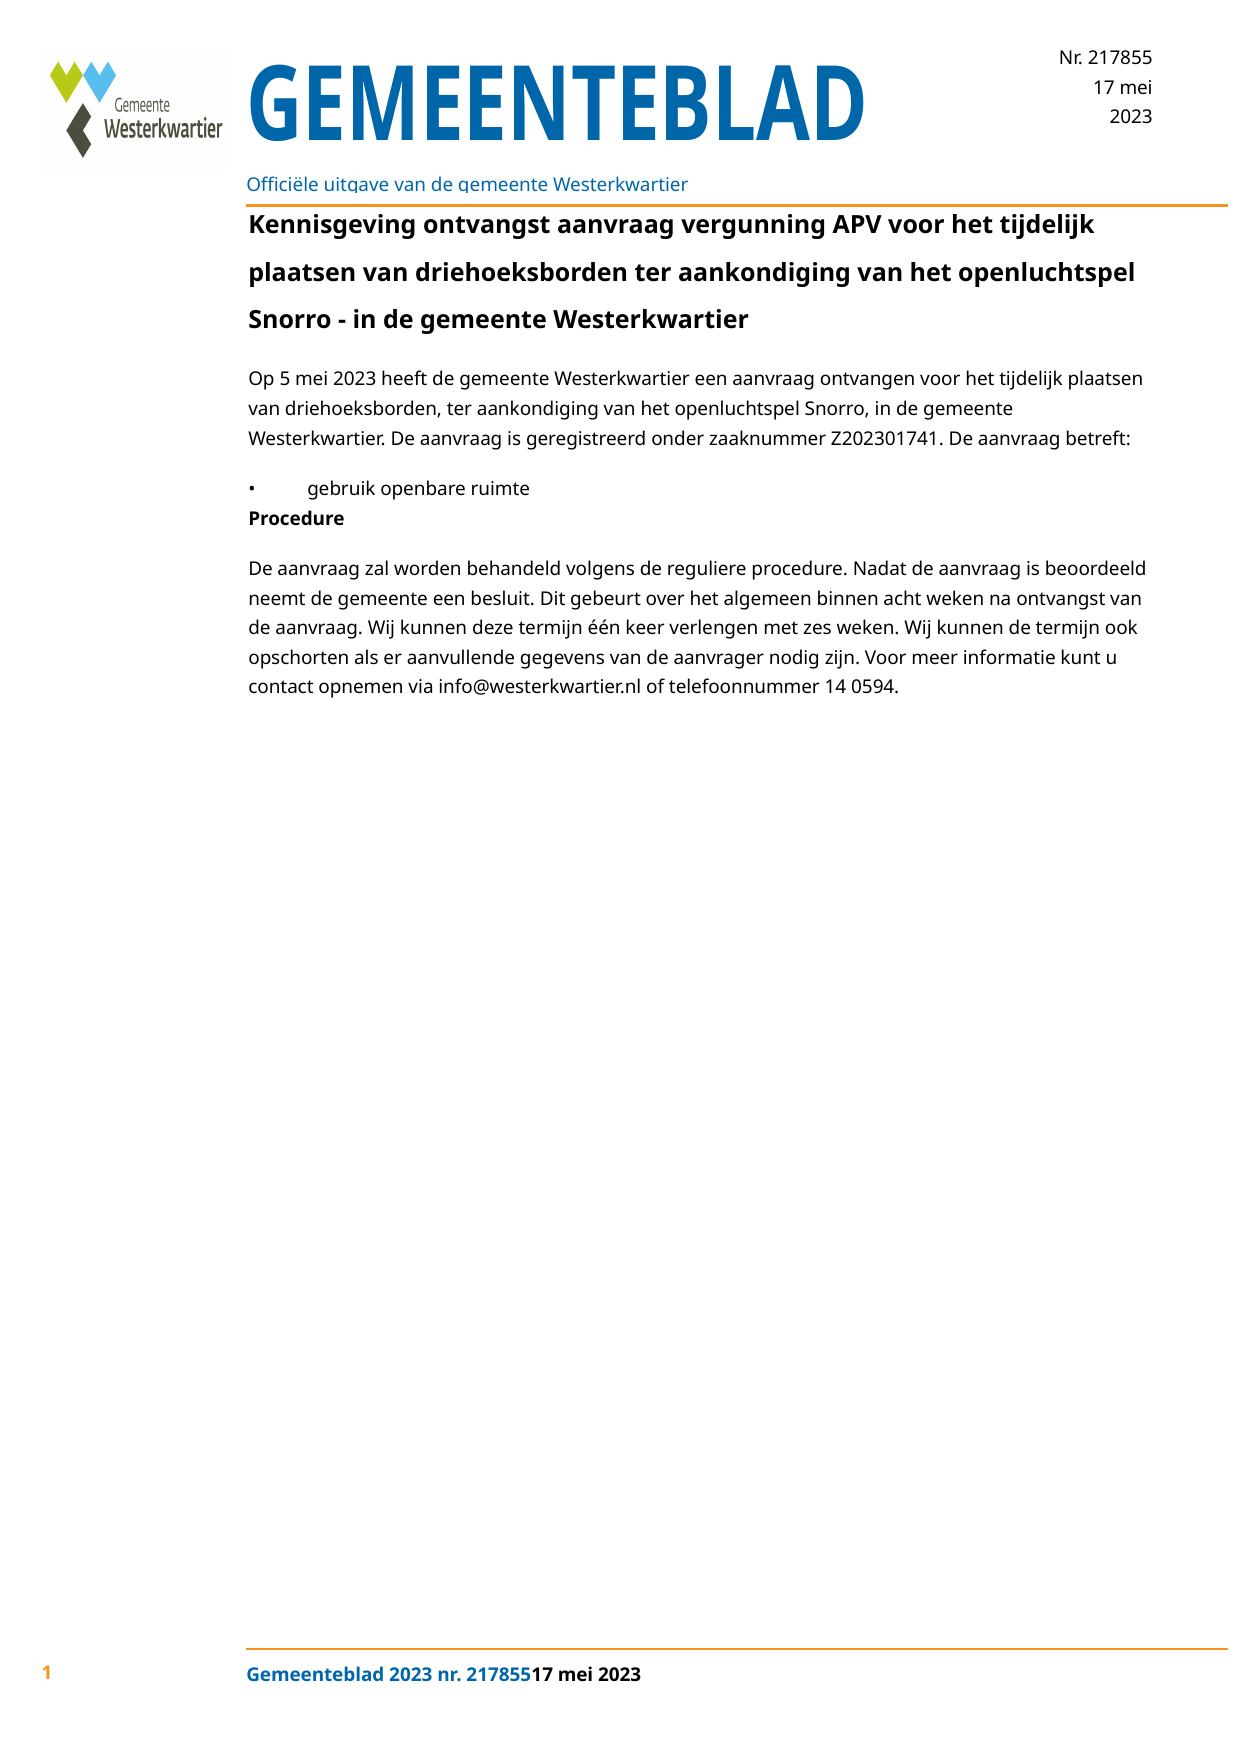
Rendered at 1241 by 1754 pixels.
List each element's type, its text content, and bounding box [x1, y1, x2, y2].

text Op 5 mei 2023 heeft de gemeente Westerkwartier een aanvraag ontvangen voor het tijdelijk plaatsen van driehoeksborden, ter aankondiging van het openluchtspel Snorro, in de gemeente Westerkwartier. De aanvraag is geregistreerd onder zaaknummer Z202301741. De aanvraag betreft: [248, 366, 1152, 450]
text Kennisgeving ontvangst aanvraag vergunning APV voor het tijdelijk plaatsen van driehoeksborden ter aankondiging van het openluchtspel Snorro - in de gemeente Westerkwartier [248, 207, 1152, 336]
list gebruik openbare ruimte [248, 475, 1152, 501]
text Procedure [248, 505, 1152, 530]
picture [41, 47, 231, 172]
text De aanvraag zal worden behandeld volgens de reguliere procedure. Nadat de aanvraag is beoordeeld neemt de gemeente een besluit. Dit gebeurt over het algemeen binnen acht weken na ontvangst van de aanvraag. Wij kunnen deze termijn één keer verlengen met zes weken. Wij kunnen de termijn ook opschorten als er aanvullende gegevens van de aanvrager nodig zijn. Voor meer informatie kunt u contact opnemen via info@westerkwartier.nl of telefoonnummer 14 0594. [248, 555, 1152, 699]
